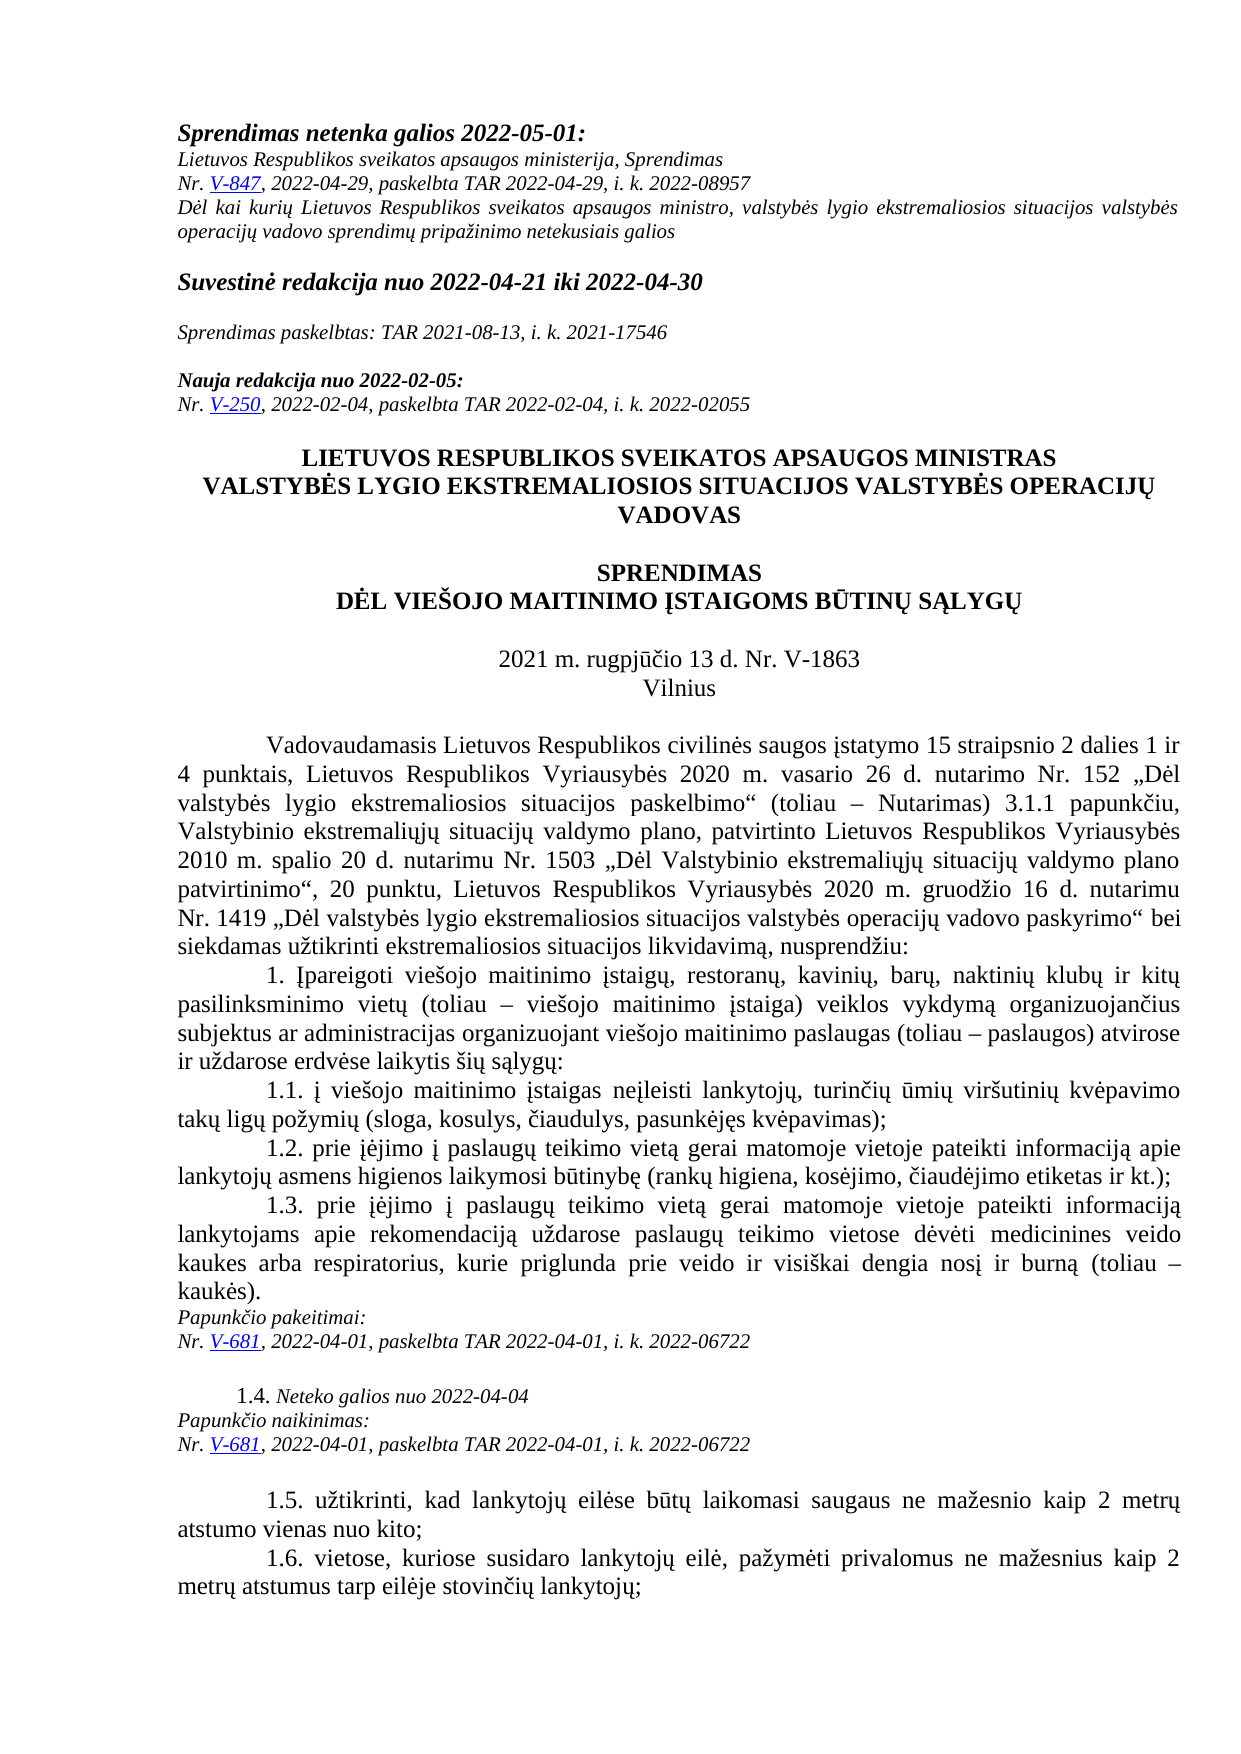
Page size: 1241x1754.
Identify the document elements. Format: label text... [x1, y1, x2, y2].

text DĖL VIEŠOJO MAITINIMO ĮSTAIGOMS BŪTINŲ SĄLYGŲ [177, 586, 1181, 615]
text Sprendimas netenka galios 2022-05-01: [177, 118, 1181, 147]
text Nr. V-681, 2022-04-01, paskelbta TAR 2022-04-01, i. k. 2022-06722 [177, 1329, 1181, 1353]
text 1.3. prie įėjimo į paslaugų teikimo vietą gerai matomoje vietoje pateikti informaciją lankytojams apie rekomendaciją uždarose paslaugų teikimo vietose dėvėti medicinines veido kaukes arba respiratorius, kurie priglunda prie veido ir visiškai dengia nosį ir burną (toliau ‒ kaukės). [177, 1190, 1181, 1305]
text SPRENDIMAS [177, 558, 1181, 586]
text 2021 m. rugpjūčio 13 d. Nr. V-1863 Vilnius [177, 644, 1181, 701]
text 1.5. užtikrinti, kad lankytojų eilėse būtų laikomasi saugaus ne mažesnio kaip 2 metrų atstumo vienas nuo kito; [177, 1485, 1181, 1543]
text 1.6. vietose, kuriose susidaro lankytojų eilė, pažymėti privalomus ne mažesnius kaip 2 metrų atstumus tarp eilėje stovinčių lankytojų; [177, 1543, 1181, 1600]
text 1.2. prie įėjimo į paslaugų teikimo vietą gerai matomoje vietoje pateikti informaciją apie lankytojų asmens higienos laikymosi būtinybę (rankų higiena, kosėjimo, čiaudėjimo etiketas ir kt.); [177, 1133, 1181, 1190]
text VALSTYBĖS LYGIO EKSTREMALIOSIOS SITUACIJOS VALSTYBĖS OPERACIJŲ VADOVAS [177, 471, 1181, 529]
text Nr. V-847, 2022-04-29, paskelbta TAR 2022-04-29, i. k. 2022-08957 [177, 171, 1181, 195]
text 1.4. Neteko galios nuo 2022-04-04 [177, 1382, 1181, 1408]
text Nr. V-681, 2022-04-01, paskelbta TAR 2022-04-01, i. k. 2022-06722 [177, 1432, 1181, 1456]
text Sprendimas paskelbtas: TAR 2021-08-13, i. k. 2021-17546 [177, 320, 1181, 344]
text Papunkčio pakeitimai: [177, 1305, 1181, 1329]
text Suvestinė redakcija nuo 2022-04-21 iki 2022-04-30 [177, 267, 1181, 296]
text LIETUVOS RESPUBLIKOS SVEIKATOS APSAUGOS MINISTRAS [177, 443, 1181, 471]
text Vadovaudamasis Lietuvos Respublikos civilinės saugos įstatymo 15 straipsnio 2 dalies 1 ir 4 punktais, Lietuvos Respublikos Vyriausybės 2020 m. vasario 26 d. nutarimo Nr. 152 „Dėl valstybės lygio ekstremaliosios situacijos paskelbimo“ (toliau – Nutarimas) 3.1.1 papunkčiu, Valstybinio ekstremaliųjų situacijų valdymo plano, patvirtinto Lietuvos Respublikos Vyriausybės 2010 m. spalio 20 d. nutarimu Nr. 1503 „Dėl Valstybinio ekstremaliųjų situacijų valdymo plano patvirtinimo“, 20 punktu, Lietuvos Respublikos Vyriausybės 2020 m. gruodžio 16 d. nutarimu Nr. 1419 „Dėl valstybės lygio ekstremaliosios situacijos valstybės operacijų vadovo paskyrimo“ bei siekdamas užtikrinti ekstremaliosios situacijos likvidavimą, nusprendžiu: [177, 730, 1181, 960]
text Nauja redakcija nuo 2022-02-05: [177, 368, 1181, 392]
text 1.1. į viešojo maitinimo įstaigas neįleisti lankytojų, turinčių ūmių viršutinių kvėpavimo takų ligų požymių (sloga, kosulys, čiaudulys, pasunkėjęs kvėpavimas); [177, 1075, 1181, 1133]
text Papunkčio naikinimas: [177, 1408, 1181, 1432]
text Nr. V-250, 2022-02-04, paskelbta TAR 2022-02-04, i. k. 2022-02055 [177, 392, 1181, 416]
text Lietuvos Respublikos sveikatos apsaugos ministerija, Sprendimas [177, 147, 1181, 171]
text Dėl kai kurių Lietuvos Respublikos sveikatos apsaugos ministro, valstybės lygio ekstremaliosios situacijos valstybės operacijų vadovo sprendimų pripažinimo netekusiais galios [177, 195, 1181, 243]
text 1. Įpareigoti viešojo maitinimo įstaigų, restoranų, kavinių, barų, naktinių klubų ir kitų pasilinksminimo vietų (toliau – viešojo maitinimo įstaiga) veiklos vykdymą organizuojančius subjektus ar administracijas organizuojant viešojo maitinimo paslaugas (toliau ‒ paslaugos) atvirose ir uždarose erdvėse laikytis šių sąlygų: [177, 960, 1181, 1075]
